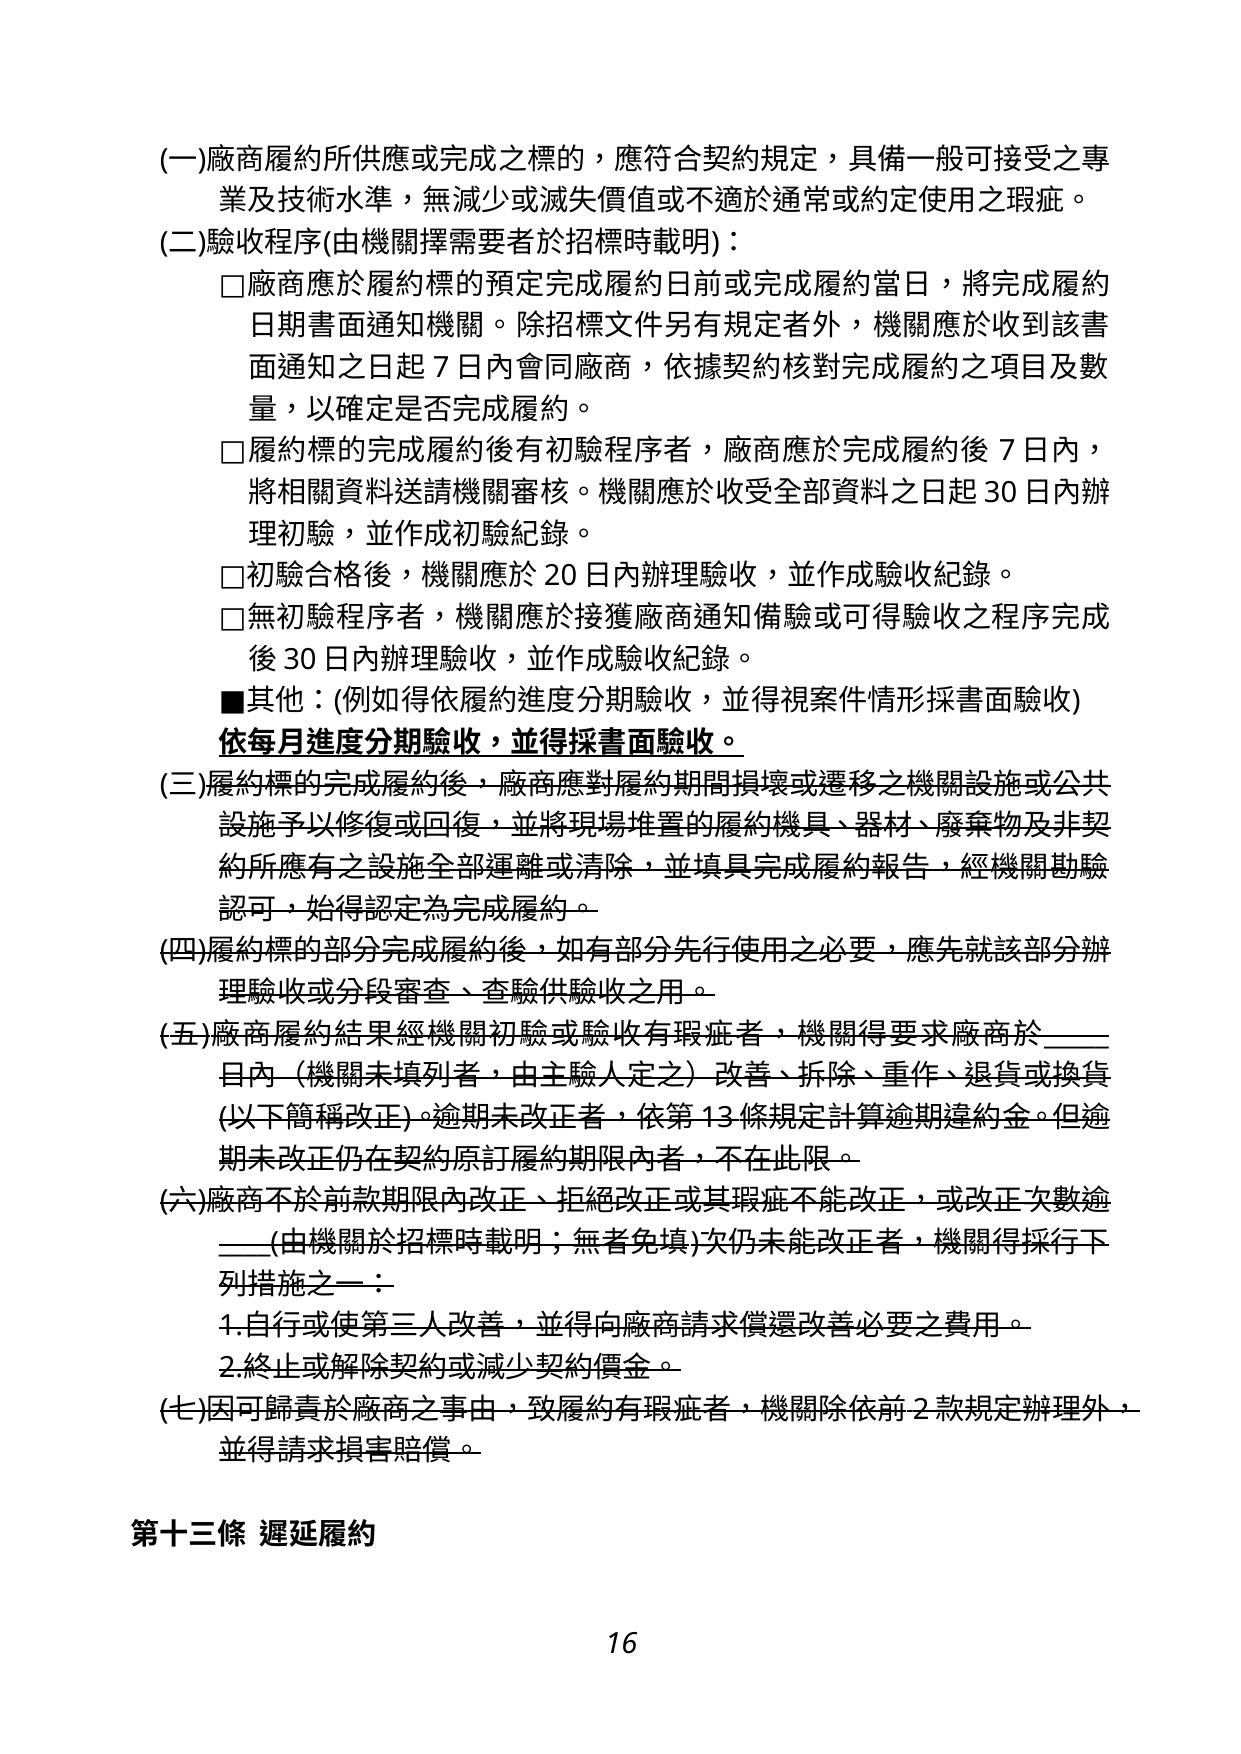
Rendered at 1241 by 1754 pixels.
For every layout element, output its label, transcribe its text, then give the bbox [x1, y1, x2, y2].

text (四)履約標的部分完成履約後，如有部分先行使用之必要，應先就該部分辦理驗收或分段審查、查驗供驗收之用。 [159, 927, 1110, 952]
text (六)廠商不於前款期限內改正、拒絕改正或其瑕疵不能改正，或改正次數逾____(由機關於招標時載明；無者免填)次仍未能改正者，機關得採行下列措施之一： [159, 1177, 1110, 1202]
text (四)履約標的部分完成履約後，如有部分先行使用之必要，應先就該部分辦理驗收或分段審查、查驗供驗收之用。 [159, 953, 1110, 1011]
text □履約標的完成履約後有初驗程序者，廠商應於完成履約後7日內，將相關資料送請機關審核。機關應於收受全部資料之日起30日內辦理初驗，並作成初驗紀錄。 [218, 427, 1110, 552]
text (三)履約標的完成履約後，廠商應對履約期間損壞或遷移之機關設施或公共設施予以修復或回復，並將現場堆置的履約機具、器材、廢棄物及非契約所應有之設施全部運離或清除，並填具完成履約報告，經機關勘驗認可，始得認定為完成履約。 [159, 761, 1110, 927]
text (六)廠商不於前款期限內改正、拒絕改正或其瑕疵不能改正，或改正次數逾____(由機關於招標時載明；無者免填)次仍未能改正者，機關得採行下列措施之一： [159, 1203, 1110, 1302]
text (一)廠商履約所供應或完成之標的，應符合契約規定，具備一般可接受之專業及技術水準，無減少或滅失價值或不適於通常或約定使用之瑕疵。 [159, 136, 1110, 219]
text □廠商應於履約標的預定完成履約日前或完成履約當日，將完成履約日期書面通知機關。除招標文件另有規定者外，機關應於收到該書面通知之日起7日內會同廠商，依據契約核對完成履約之項目及數量，以確定是否完成履約。 [218, 261, 1110, 427]
text 1.自行或使第三人改善，並得向廠商請求償還改善必要之費用。 [218, 1302, 1104, 1344]
text 2.終止或解除契約或減少契約價金。 [218, 1344, 1104, 1386]
text 依每月進度分期驗收，並得採書面驗收。 [218, 719, 1110, 761]
text (五)廠商履約結果經機關初驗或驗收有瑕疵者，機關得要求廠商於_____ 日內（機關未填列者，由主驗人定之）改善、拆除、重作、退貨或換貨(以下簡稱改正)。逾期未改正者，依第13條規定計算逾期違約金。但逾期未改正仍在契約原訂履約期限內者，不在此限。 [159, 1011, 1110, 1177]
text (二)驗收程序(由機關擇需要者於招標時載明)： [159, 219, 1110, 261]
text ■其他：(例如得依履約進度分期驗收，並得視案件情形採書面驗收) [218, 677, 1110, 719]
text 第十三條 遲延履約 [130, 1511, 1110, 1552]
text □初驗合格後，機關應於20日內辦理驗收，並作成驗收紀錄。 [218, 552, 1110, 594]
text (七)因可歸責於廠商之事由，致履約有瑕疵者，機關除依前2款規定辦理外，並得請求損害賠償。 [159, 1386, 1110, 1410]
text (七)因可歸責於廠商之事由，致履約有瑕疵者，機關除依前2款規定辦理外，並得請求損害賠償。 [159, 1411, 1110, 1469]
text □無初驗程序者，機關應於接獲廠商通知備驗或可得驗收之程序完成後30日內辦理驗收，並作成驗收紀錄。 [218, 594, 1110, 677]
